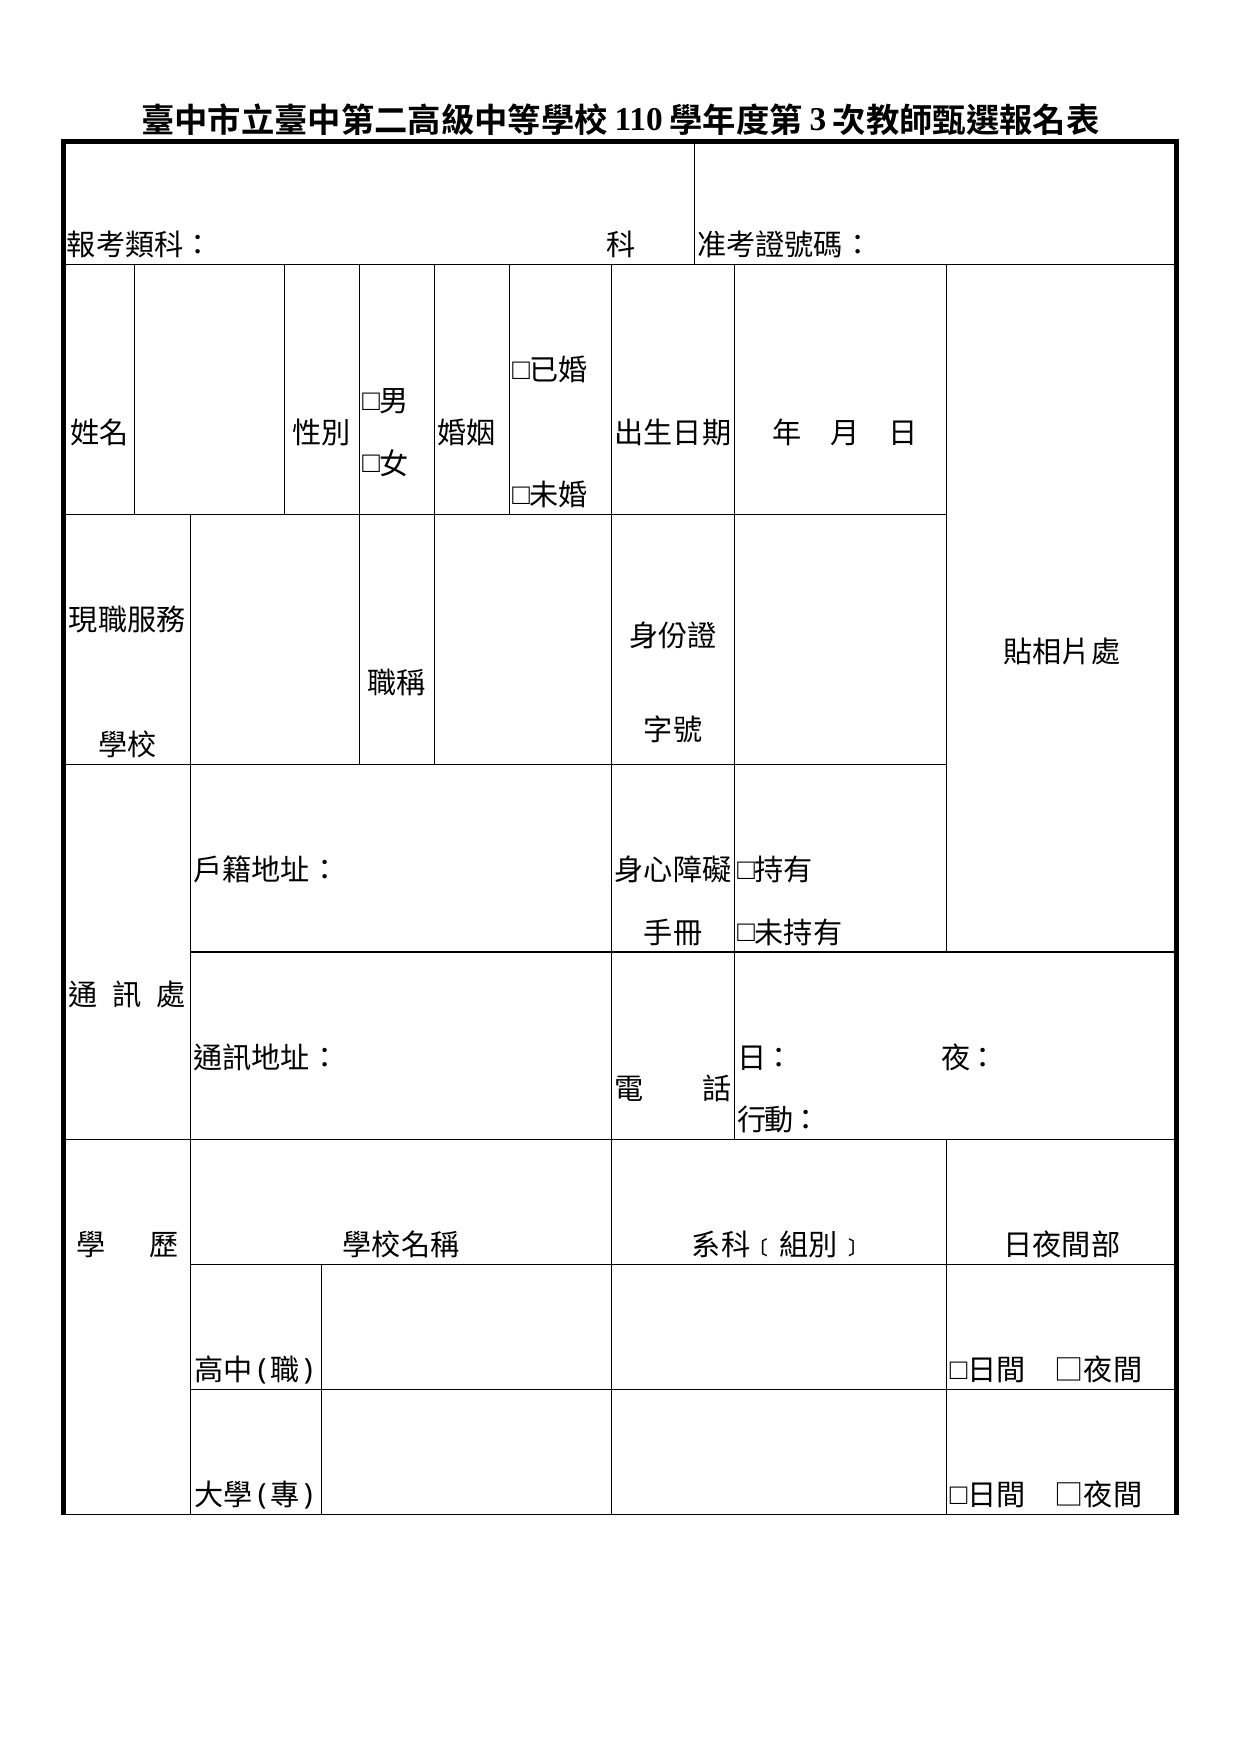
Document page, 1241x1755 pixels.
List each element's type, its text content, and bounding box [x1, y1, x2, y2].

table_cell [322, 1390, 611, 1514]
table_cell □男 □女 [360, 265, 434, 514]
table_cell 身份證 字號 [612, 515, 734, 764]
table_cell [435, 515, 611, 764]
table_cell 婚姻 [435, 265, 509, 514]
table_cell 身心障礙手冊 [612, 765, 734, 951]
table_cell 戶籍地址： [191, 765, 611, 951]
table_cell □持有 □未持有 [735, 765, 946, 951]
table_cell [191, 515, 359, 764]
table_cell [612, 1390, 946, 1514]
table_header 准考證號碼： [695, 144, 1174, 264]
table_cell 職稱 [360, 515, 434, 764]
table_cell [612, 1265, 946, 1389]
table_cell 電 話 [612, 953, 734, 1139]
table_cell 性別 [285, 265, 359, 514]
table_cell 日： 夜： 行動： [735, 953, 1174, 1139]
table_cell 現職服務 學校 [66, 515, 190, 764]
table_cell [322, 1265, 611, 1389]
table_cell [135, 265, 284, 514]
table_header 報考類科： 科 [66, 144, 694, 264]
text 臺中市立臺中第二高級中等學校110學年度第3次教師甄選報名表 [59, 76, 1181, 139]
table_cell □日間 □夜間 [947, 1390, 1174, 1514]
table_cell □日間 □夜間 [947, 1265, 1174, 1389]
table_cell 學校名稱 [191, 1140, 611, 1264]
table_cell 高中(職) [191, 1265, 321, 1389]
table_cell 姓名 [66, 265, 134, 514]
table_cell 學 歷 [66, 1140, 190, 1514]
table_cell □已婚 □未婚 [510, 265, 611, 514]
table_cell 貼相片處 [947, 265, 1174, 951]
table_cell [735, 515, 946, 764]
table_cell 大學(專) [191, 1390, 321, 1514]
table_cell 日夜間部 [947, 1140, 1174, 1264]
table_cell 通 訊 處 [66, 765, 190, 1139]
table_cell 出生日期 [612, 265, 734, 514]
table_cell 年 月 日 [735, 265, 946, 514]
table_cell 通訊地址： [191, 953, 611, 1139]
table_cell 系科﹝組別﹞ [612, 1140, 946, 1264]
